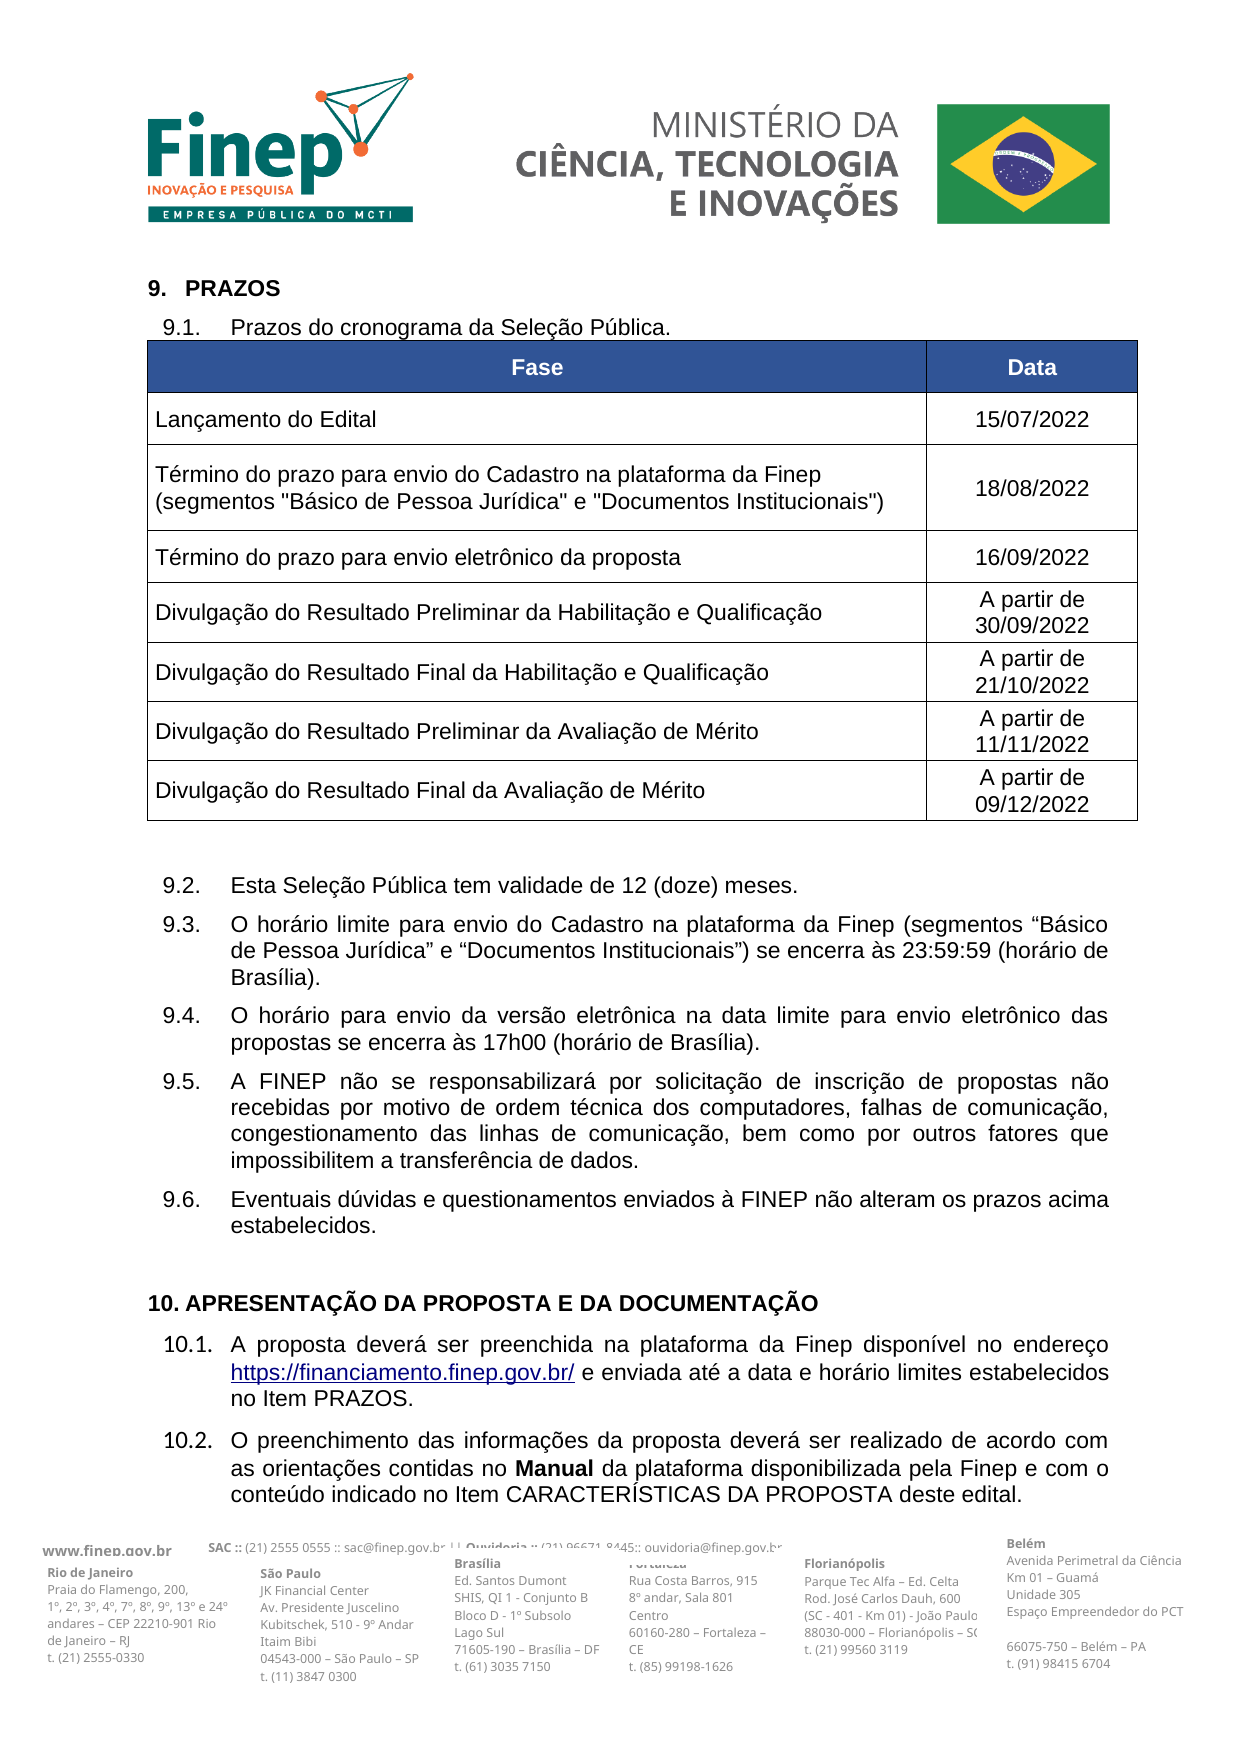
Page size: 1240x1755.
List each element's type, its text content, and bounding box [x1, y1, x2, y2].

table_cell A partir de 09/12/2022 [927, 761, 1137, 820]
table_cell A partir de 11/11/2022 [927, 702, 1137, 760]
list O horário limite para envio do Cadastro na plataforma da Finep (segmentos “Básico de Pessoa Jurídica” e “Documentos Institucionais”) se encerra às 23:59:59 (horário de Brasília). [162, 911, 1110, 990]
table_cell 16/09/2022 [927, 531, 1137, 582]
table_cell A partir de 21/10/2022 [927, 643, 1137, 701]
table_cell Término do prazo para envio do Cadastro na plataforma da Finep (segmentos "Básico de Pessoa Jurídica" e "Documentos Institucionais") [148, 445, 926, 530]
table_cell Lançamento do Edital [148, 393, 926, 444]
table_cell Divulgação do Resultado Preliminar da Habilitação e Qualificação [148, 583, 926, 642]
table_header Data [927, 341, 1137, 392]
table_cell Divulgação do Resultado Final da Avaliação de Mérito [148, 761, 926, 820]
list PRAZOS [148, 275, 1110, 301]
list Eventuais dúvidas e questionamentos enviados à FINEP não alteram os prazos acima estabelecidos. [162, 1186, 1110, 1238]
list O horário para envio da versão eletrônica na data limite para envio eletrônico das propostas se encerra às 17h00 (horário de Brasília). [162, 1002, 1110, 1055]
table_cell 18/08/2022 [927, 445, 1137, 530]
list O preenchimento das informações da proposta deverá ser realizado de acordo com as orientações contidas no Manual da plataforma disponibilizada pela Finep e com o conteúdo indicado no Item 6 deste edital. [162, 1424, 1110, 1507]
list A proposta deverá ser preenchida na plataforma da Finep disponível no endereço https://financiamento.finep.gov.br/ e enviada até a data e horário limites estabelecidos no Item 9. [162, 1328, 1110, 1412]
list Esta Seleção Pública tem validade de 12 (doze) meses. [162, 872, 1110, 898]
table_cell Divulgação do Resultado Final da Habilitação e Qualificação [148, 643, 926, 701]
list Prazos do cronograma da Seleção Pública. [162, 314, 1110, 340]
table_header Fase [148, 341, 926, 392]
table_cell 15/07/2022 [927, 393, 1137, 444]
table_cell Término do prazo para envio eletrônico da proposta [148, 531, 926, 582]
table_cell Divulgação do Resultado Preliminar da Avaliação de Mérito [148, 702, 926, 760]
list APRESENTAÇÃO DA PROPOSTA E DA DOCUMENTAÇÃO [148, 1290, 1110, 1316]
table_cell A partir de 30/09/2022 [927, 583, 1137, 642]
list A FINEP não se responsabilizará por solicitação de inscrição de propostas não recebidas por motivo de ordem técnica dos computadores, falhas de comunicação, congestionamento das linhas de comunicação, bem como por outros fatores que impossibilitem a transferência de dados. [162, 1068, 1110, 1173]
